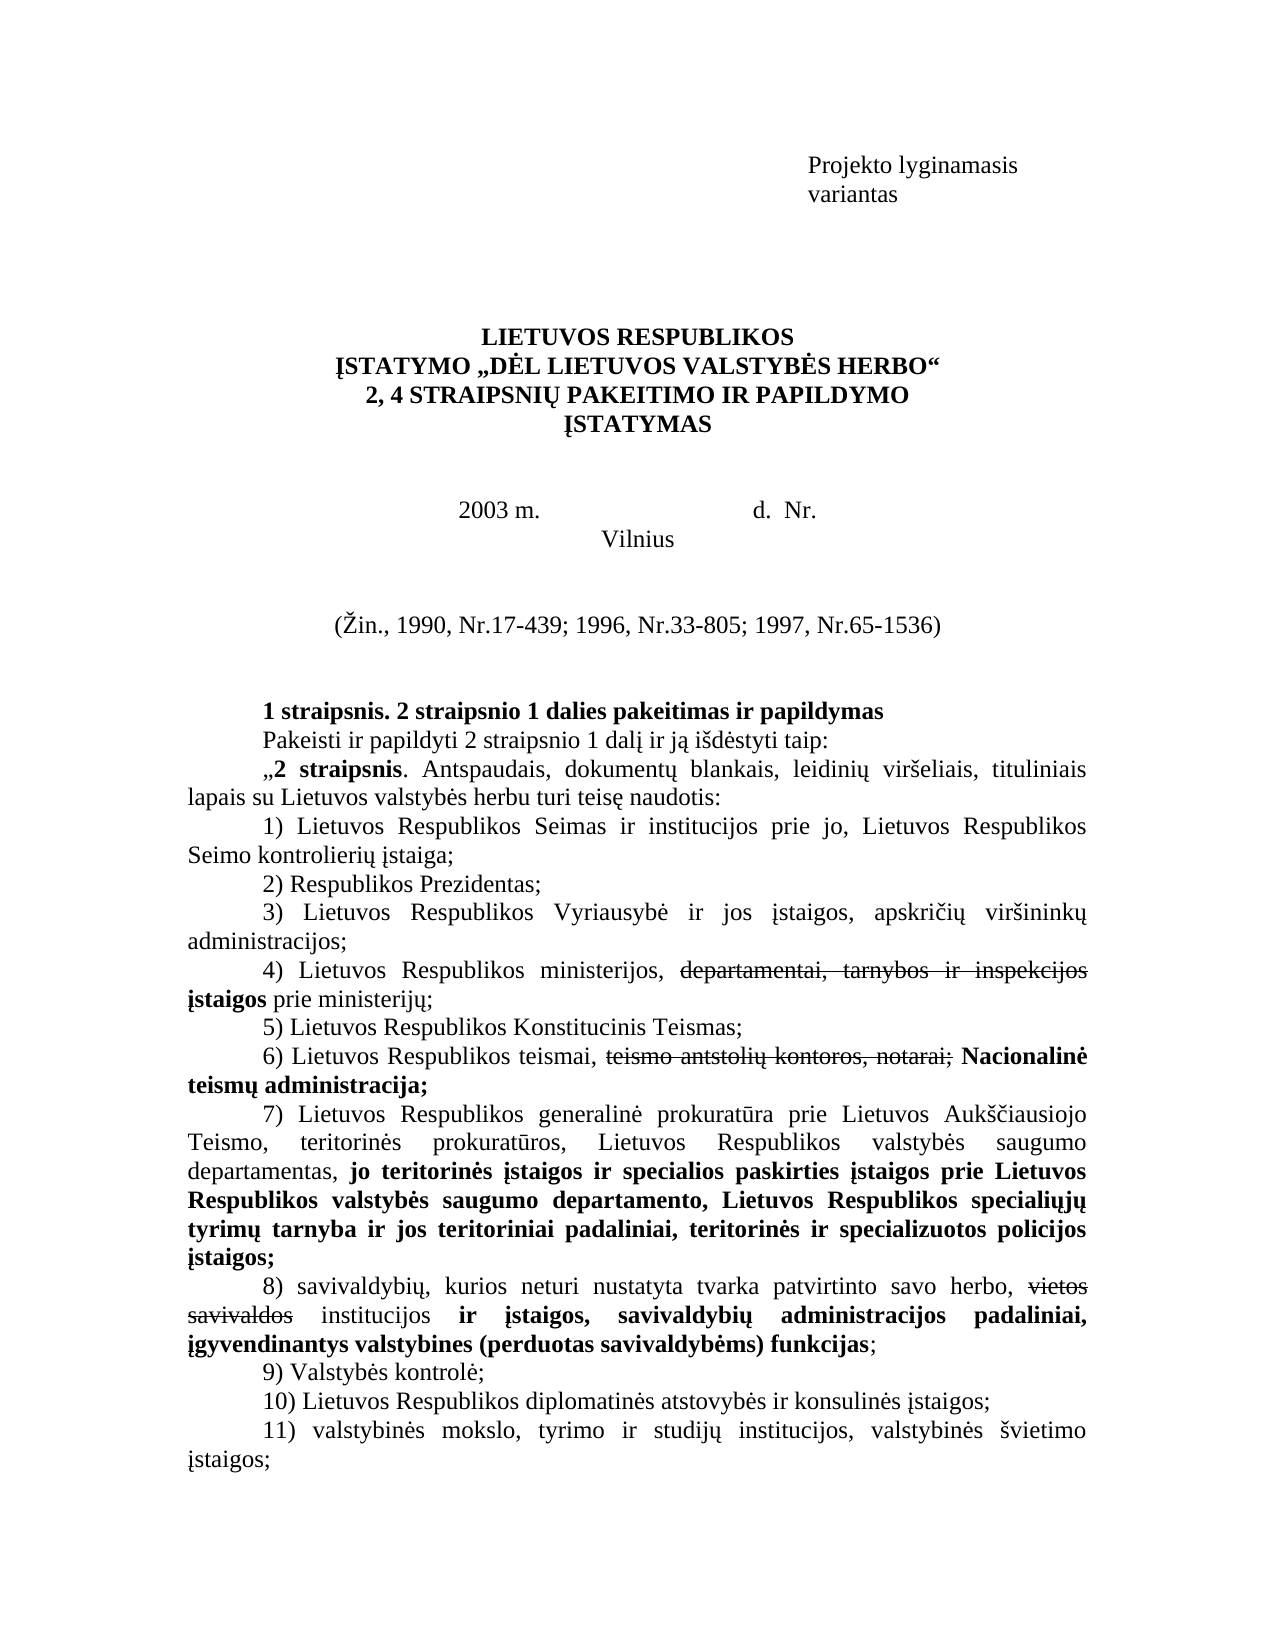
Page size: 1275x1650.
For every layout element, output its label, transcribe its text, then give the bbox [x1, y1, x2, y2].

text 6) Lietuvos Respublikos teismai, teismo antstolių kontoros, notarai; Nacionalinė teismų administracija; [187, 1041, 1087, 1099]
text 4) Lietuvos Respublikos ministerijos, departamentai, tarnybos ir inspekcijos įstaigos prie ministerijų; [187, 955, 1087, 1012]
text ĮSTATYMO „DĖL LIETUVOS VALSTYBĖS HERBO“ [187, 351, 1087, 380]
text 8) savivaldybių, kurios neturi nustatyta tvarka patvirtinto savo herbo, vietos savivaldos institucijos ir įstaigos, savivaldybių administracijos padaliniai, įgyvendinantys valstybines (perduotas savivaldybėms) funkcijas; [187, 1271, 1087, 1357]
text Vilnius [187, 524, 1087, 552]
text 1 straipsnis. 2 straipsnio 1 dalies pakeitimas ir papildymas [187, 696, 1087, 725]
text (Žin., 1990, Nr.17-439; 1996, Nr.33-805; 1997, Nr.65-1536) [187, 610, 1087, 639]
subtitle LIETUVOS RESPUBLIKOS [187, 322, 1087, 351]
text 5) Lietuvos Respublikos Konstitucinis Teismas; [187, 1012, 1087, 1041]
text 2003 m. d. Nr. [187, 495, 1087, 524]
text Pakeisti ir papildyti 2 straipsnio 1 dalį ir ją išdėstyti taip: [187, 725, 1087, 754]
text 1) Lietuvos Respublikos Seimas ir institucijos prie jo, Lietuvos Respublikos Seimo kontrolierių įstaiga; [187, 811, 1087, 869]
text ĮSTATYMAS [187, 409, 1087, 437]
text 10) Lietuvos Respublikos diplomatinės atstovybės ir konsulinės įstaigos; [187, 1386, 1087, 1415]
subtitle Projekto lyginamasis variantas [808, 150, 1087, 207]
text 3) Lietuvos Respublikos Vyriausybė ir jos įstaigos, apskričių viršininkų administracijos; [187, 897, 1087, 955]
text 11) valstybinės mokslo, tyrimo ir studijų institucijos, valstybinės švietimo įstaigos; [187, 1415, 1087, 1472]
text 7) Lietuvos Respublikos generalinė prokuratūra prie Lietuvos Aukščiausiojo Teismo, teritorinės prokuratūros, Lietuvos Respublikos valstybės saugumo departamentas, jo teritorinės įstaigos ir specialios paskirties įstaigos prie Lietuvos Respublikos valstybės saugumo departamento, Lietuvos Respublikos specialiųjų tyrimų tarnyba ir jos teritoriniai padaliniai, teritorinės ir specializuotos policijos įstaigos; [187, 1099, 1087, 1271]
text 9) Valstybės kontrolė; [187, 1357, 1087, 1386]
text „2 straipsnis. Antspaudais, dokumentų blankais, leidinių viršeliais, tituliniais lapais su Lietuvos valstybės herbu turi teisę naudotis: [187, 754, 1087, 811]
text 2) Respublikos Prezidentas; [187, 869, 1087, 897]
text 2, 4 STRAIPSNIŲ PAKEITIMO IR PAPILDYMO [187, 380, 1087, 409]
